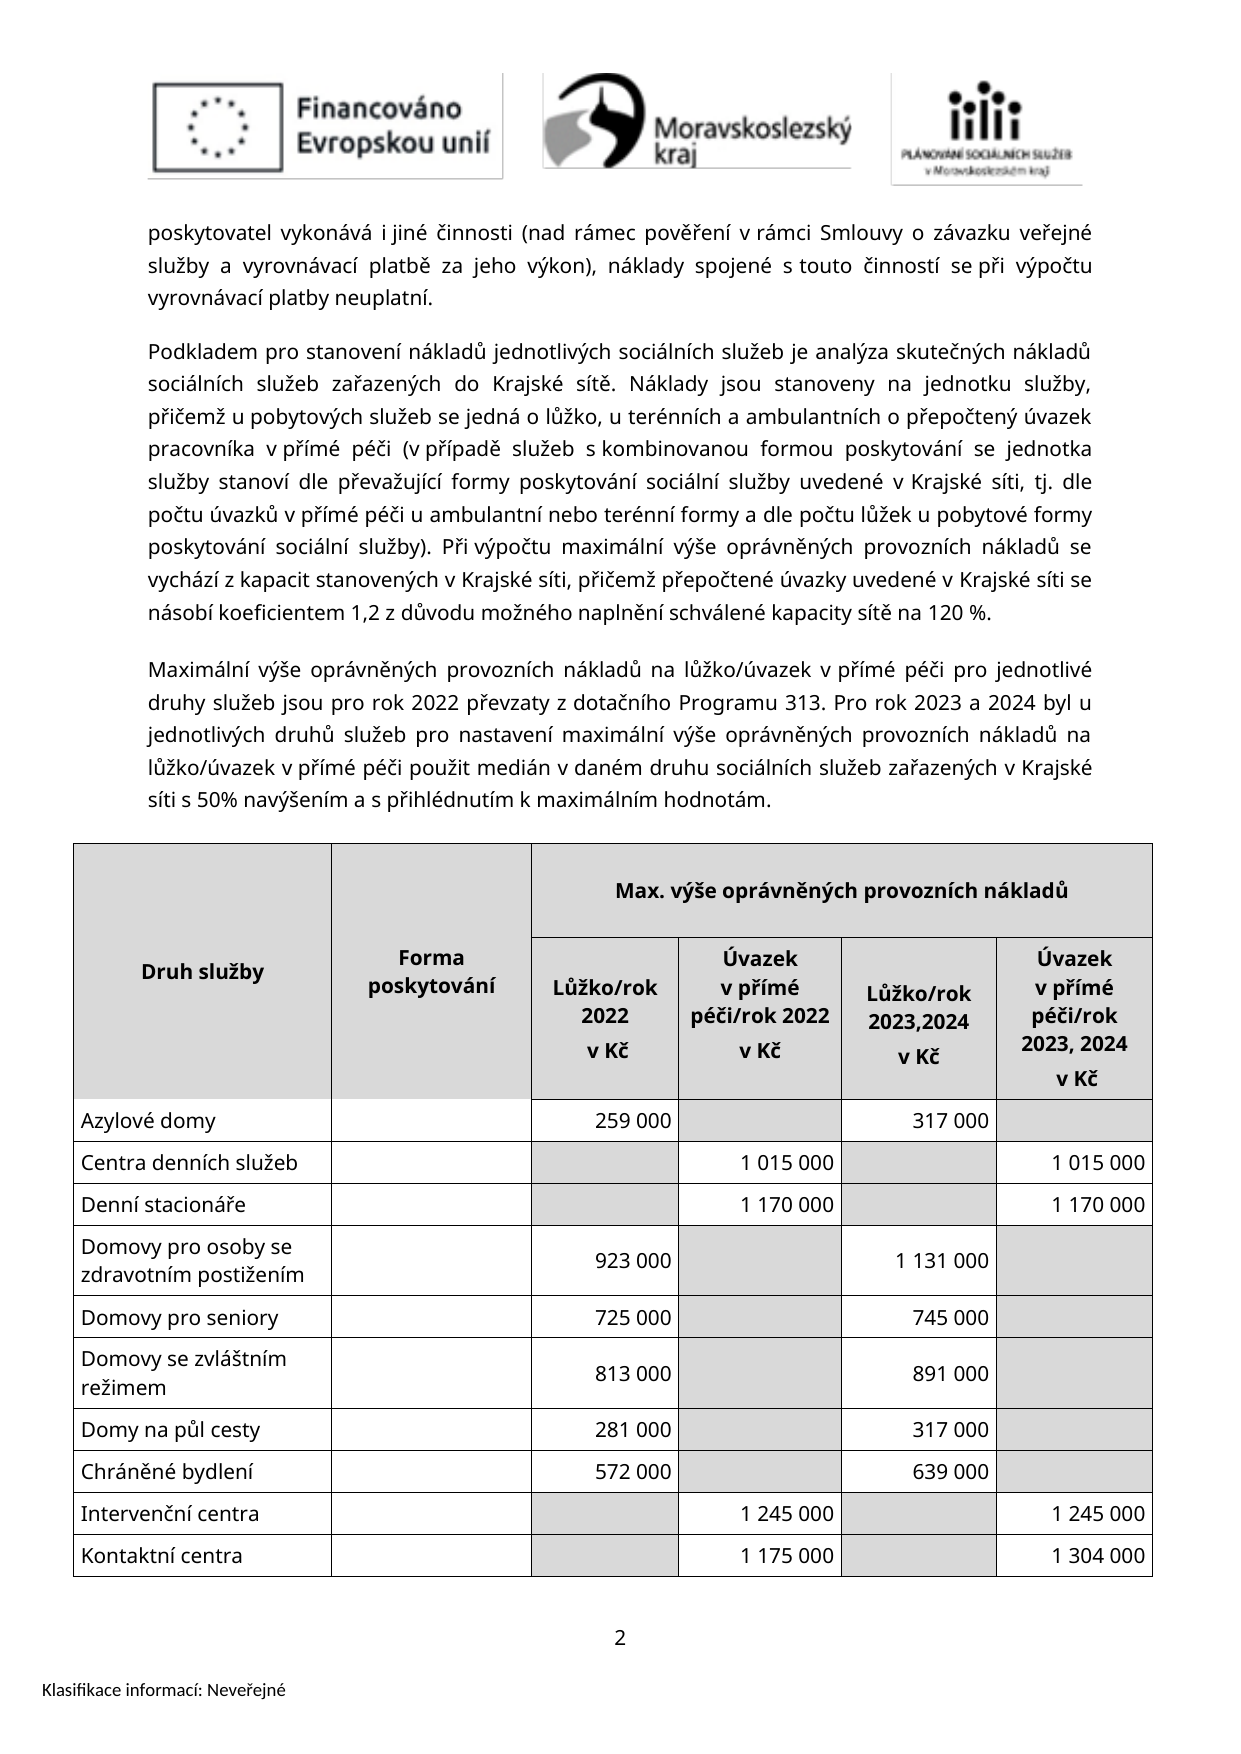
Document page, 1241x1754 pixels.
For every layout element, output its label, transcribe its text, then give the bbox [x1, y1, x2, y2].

table_cell [679, 1100, 841, 1141]
table_cell 1 170 000 [997, 1184, 1152, 1225]
table_cell 1 304 000 [997, 1535, 1152, 1576]
table_cell [997, 1338, 1152, 1408]
table_cell [997, 1226, 1152, 1295]
table_cell [679, 1451, 841, 1492]
table_cell [332, 1099, 531, 1141]
table_cell 1 015 000 [679, 1142, 841, 1183]
table_cell 1 245 000 [997, 1493, 1152, 1534]
table_cell [332, 1493, 531, 1534]
table_cell 572 000 [532, 1451, 678, 1492]
table_cell [332, 1142, 531, 1183]
table_cell [332, 1296, 531, 1337]
text Maximální výše oprávněných provozních nákladů na lůžko/úvazek v přímé péči pro jednotlivé druhy služeb jsou pro rok 2022 převzaty z dotačního Programu 313. Pro rok 2023 a 2024 byl u jednotlivých druhů služeb pro nastavení maximální výše oprávněných provozních nákladů na lůžko/úvazek v přímé péči použit medián v daném druhu sociálních služeb zařazených v Krajské síti s 50% navýšením a s přihlédnutím k maximálním hodnotám. [148, 655, 1093, 814]
table_cell [679, 1338, 841, 1408]
table_cell [997, 1451, 1152, 1492]
table_cell [332, 1226, 531, 1295]
table_cell Intervenční centra [74, 1493, 331, 1534]
table_cell Úvazek v přímé péči/rok 2023, 2024 v Kč [997, 938, 1152, 1099]
table_cell [332, 1184, 531, 1225]
text Podkladem pro stanovení nákladů jednotlivých sociálních služeb je analýza skutečných nákladů sociálních služeb zařazených do Krajské sítě. Náklady jsou stanoveny na jednotku služby, přičemž u pobytových služeb se jedná o lůžko, u terénních a ambulantních o přepočtený úvazek pracovníka v přímé péči (v případě služeb s kombinovanou formou poskytování se jednotka služby stanoví dle převažující formy poskytování sociální služby uvedené v Krajské síti, tj. dle počtu úvazků v přímé péči u ambulantní nebo terénní formy a dle počtu lůžek u pobytové formy poskytování sociální služby). Při výpočtu maximální výše oprávněných provozních nákladů se vychází z kapacit stanovených v Krajské síti, přičemž přepočtené úvazky uvedené v Krajské síti se násobí koeficientem 1,2 z důvodu možného naplnění schválené kapacity sítě na 120 %. [148, 337, 1093, 626]
table_cell [679, 1409, 841, 1450]
table_cell Denní stacionáře [74, 1184, 331, 1225]
table_cell Centra denních služeb [74, 1142, 331, 1183]
table_cell 1 131 000 [842, 1226, 996, 1295]
table_cell 1 245 000 [679, 1493, 841, 1534]
table_cell [997, 1409, 1152, 1450]
table_cell 639 000 [842, 1451, 996, 1492]
table_cell [532, 1535, 678, 1576]
text poskytovatel vykonává i jiné činnosti (nad rámec pověření v rámci Smlouvy o závazku veřejné služby a vyrovnávací platbě za jeho výkon), náklady spojené s touto činností se při výpočtu vyrovnávací platby neuplatní. [148, 218, 1093, 312]
table_cell Lůžko/rok 2022 v Kč [532, 938, 678, 1099]
table_cell 281 000 [532, 1409, 678, 1450]
table_cell Domovy pro osoby se zdravotním postižením [74, 1226, 331, 1295]
table_cell [332, 1409, 531, 1450]
table_cell Chráněné bydlení [74, 1451, 331, 1492]
table_cell Domy na půl cesty [74, 1409, 331, 1450]
picture [147, 73, 1087, 190]
table_cell [842, 1184, 996, 1225]
table_header Forma poskytování [332, 844, 531, 1099]
table_cell [332, 1535, 531, 1576]
table_cell 1 175 000 [679, 1535, 841, 1576]
table_cell Azylové domy [74, 1099, 331, 1141]
table_cell [997, 1100, 1152, 1141]
table_cell [842, 1493, 996, 1534]
table_cell Kontaktní centra [74, 1535, 331, 1576]
table_cell 891 000 [842, 1338, 996, 1408]
table_cell [532, 1184, 678, 1225]
table_cell [842, 1142, 996, 1183]
table_cell [842, 1535, 996, 1576]
table_cell 923 000 [532, 1226, 678, 1295]
table_cell Úvazek v přímé péči/rok 2022 v Kč [679, 938, 841, 1099]
table_cell Domovy se zvláštním režimem [74, 1338, 331, 1408]
table_cell 725 000 [532, 1296, 678, 1337]
table_cell [332, 1338, 531, 1408]
table_cell [532, 1493, 678, 1534]
table_cell [679, 1296, 841, 1337]
table_cell 1 015 000 [997, 1142, 1152, 1183]
table_header Max. výše oprávněných provozních nákladů [532, 844, 1152, 937]
table_cell 1 170 000 [679, 1184, 841, 1225]
table_cell 813 000 [532, 1338, 678, 1408]
table_cell [679, 1226, 841, 1295]
table_cell [532, 1142, 678, 1183]
table_cell [332, 1451, 531, 1492]
table_cell Lůžko/rok 2023,2024 v Kč [842, 938, 996, 1099]
table_header Druh služby [74, 844, 331, 1099]
table_cell 745 000 [842, 1296, 996, 1337]
table_cell 259 000 [532, 1100, 678, 1141]
table_cell 317 000 [842, 1100, 996, 1141]
table_cell 317 000 [842, 1409, 996, 1450]
table_cell [997, 1296, 1152, 1337]
table_cell Domovy pro seniory [74, 1296, 331, 1337]
